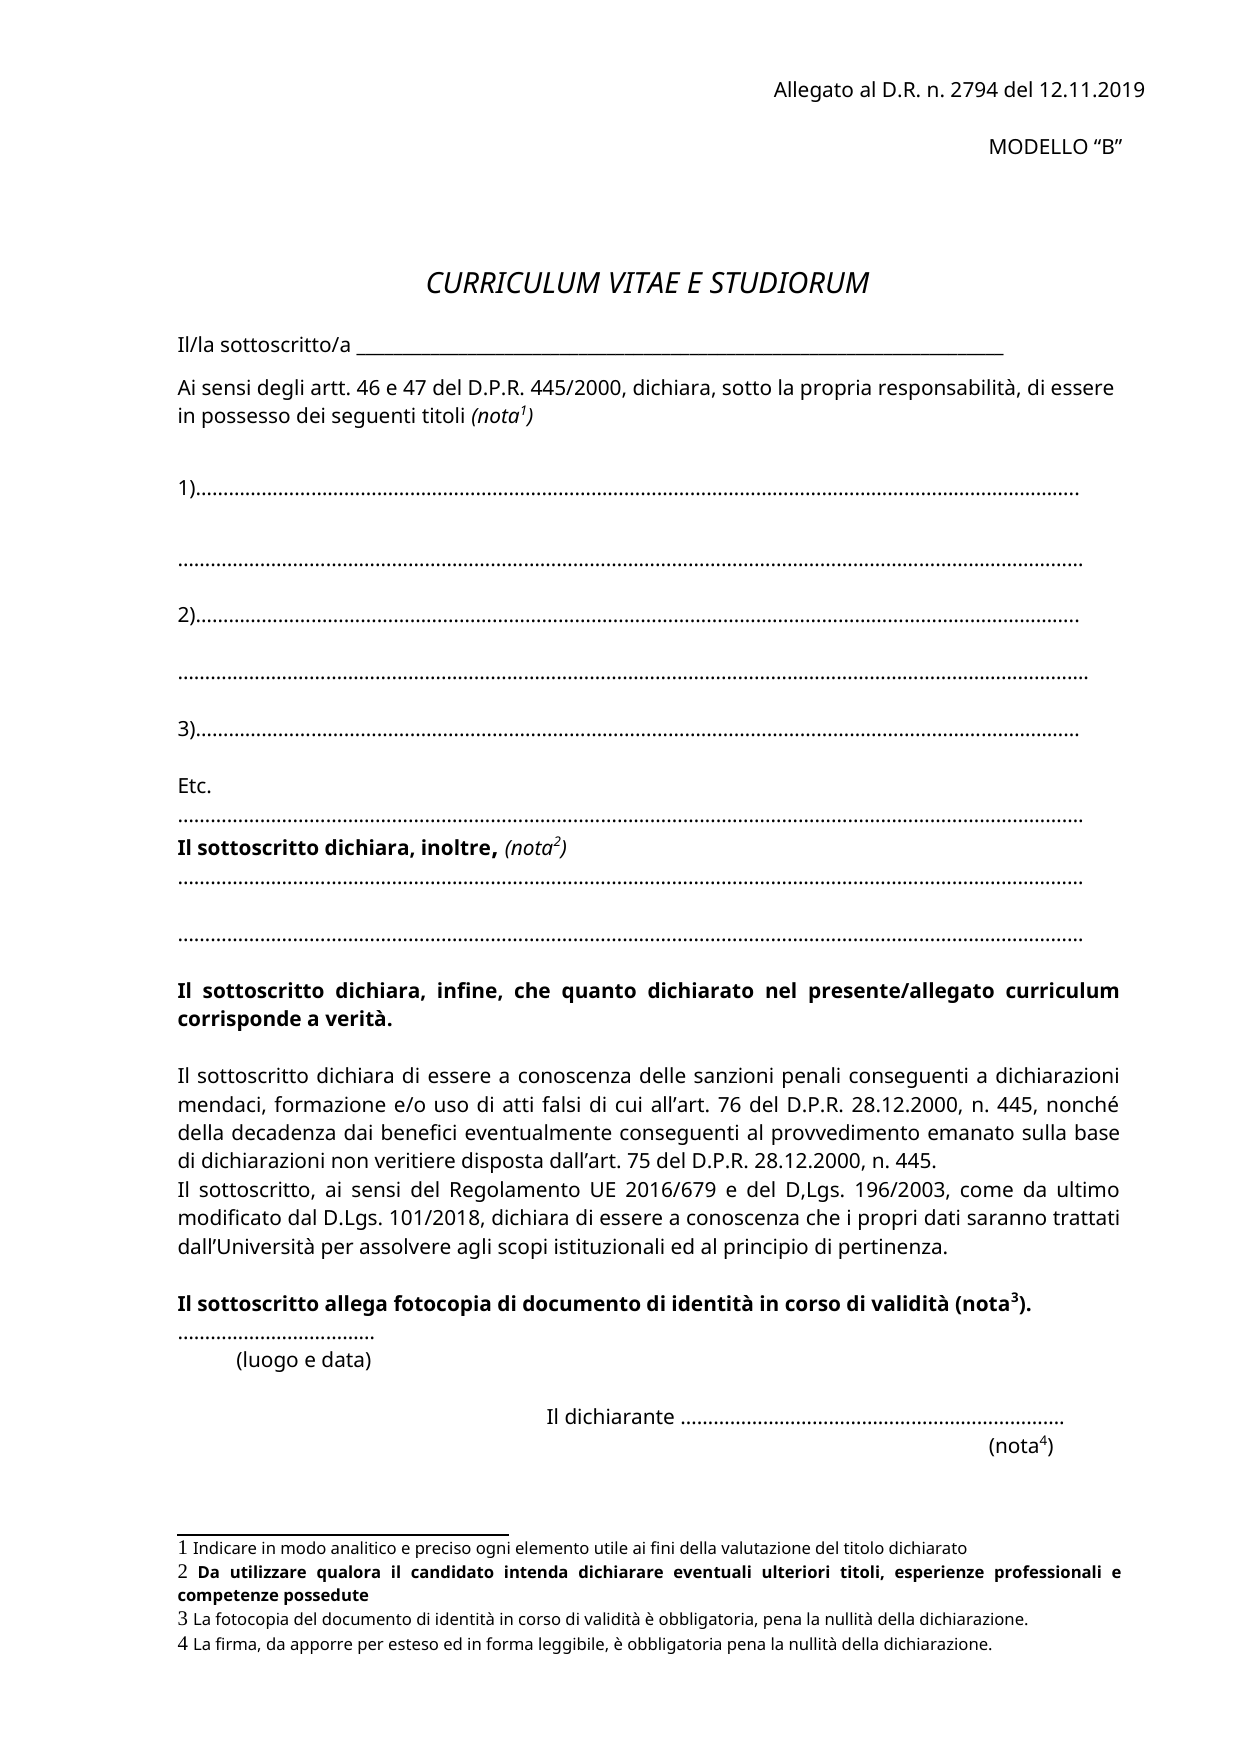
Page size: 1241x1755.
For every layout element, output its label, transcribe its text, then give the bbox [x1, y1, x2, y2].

text 1)…………………………………………………………………………………………………………………………………………….. [177, 473, 1121, 501]
text 2)…………………………………………………………………………………………………………………………………………….. [177, 601, 1121, 629]
text Il sottoscritto dichiara di essere a conoscenza delle sanzioni penali conseguenti a dichiarazioni mendaci, formazione e/o uso di atti falsi di cui all’art. 76 del D.P.R. 28.12.2000, n. 445, nonché della decadenza dai benefici eventualmente conseguenti al provvedimento emanato sulla base di dichiarazioni non veritiere disposta dall’art. 75 del D.P.R. 28.12.2000, n. 445. [177, 1061, 1121, 1175]
text Il/la sottoscritto/a ______________________________________________________________________ [177, 331, 1121, 359]
text ………………………………………………………………………………………………………………………………………………… [177, 862, 1121, 891]
subtitle CURRICULUM VITAE E STUDIORUM [177, 262, 1121, 302]
text La firma, da apporre per esteso ed in forma leggibile, è obbligatoria pena la nullità della dichiarazione. [177, 1631, 1122, 1655]
text Il sottoscritto dichiara, infine, che quanto dichiarato nel presente/allegato curriculum corrisponde a verità. [177, 976, 1121, 1033]
text (nota) [177, 1431, 1121, 1459]
text (luogo e data) [177, 1346, 1121, 1374]
subtitle Il sottoscritto dichiara, inoltre, (nota) [177, 828, 1121, 862]
text ……………………………… [177, 1317, 1121, 1346]
text Il dichiarante ……………………………………………………………. [177, 1402, 1121, 1431]
text ………………………………………………………………..………………………………………………………………………………. [177, 800, 1121, 828]
subtitle MODELLO “B” [177, 132, 1122, 160]
text 3)…………………………………………………..………………………………………………………………………………………… [177, 714, 1121, 743]
text …………………………………………………………………………………………………………………………………………………. [177, 657, 1121, 686]
text Da utilizzare qualora il candidato intenda dichiarare eventuali ulteriori titoli, esperienze professionali e competenze possedute [177, 1559, 1122, 1606]
subtitle Ai sensi degli artt. 46 e 47 del D.P.R. 445/2000, dichiara, sotto la propria responsabilità, di essere in possesso dei seguenti titoli (nota) [177, 373, 1121, 430]
text ………………………………………………………………………………………………………………………………………………… [177, 919, 1121, 947]
text Indicare in modo analitico e preciso ogni elemento utile ai fini della valutazione del titolo dichiarato [177, 1535, 1122, 1559]
text ………………………………………………………………………………………………………………………………………………… [177, 544, 1121, 572]
text Allegato al D.R. n. 2794 del 12.11.2019 [177, 75, 1151, 103]
text Etc. [177, 771, 1121, 800]
text La fotocopia del documento di identità in corso di validità è obbligatoria, pena la nullità della dichiarazione. [177, 1606, 1180, 1631]
text Il sottoscritto, ai sensi del Regolamento UE 2016/679 e del D,Lgs. 196/2003, come da ultimo modificato dal D.Lgs. 101/2018, dichiara di essere a conoscenza che i propri dati saranno trattati dall’Università per assolvere agli scopi istituzionali ed al principio di pertinenza. [177, 1175, 1121, 1260]
text Il sottoscritto allega fotocopia di documento di identità in corso di validità (nota). [177, 1289, 1121, 1317]
